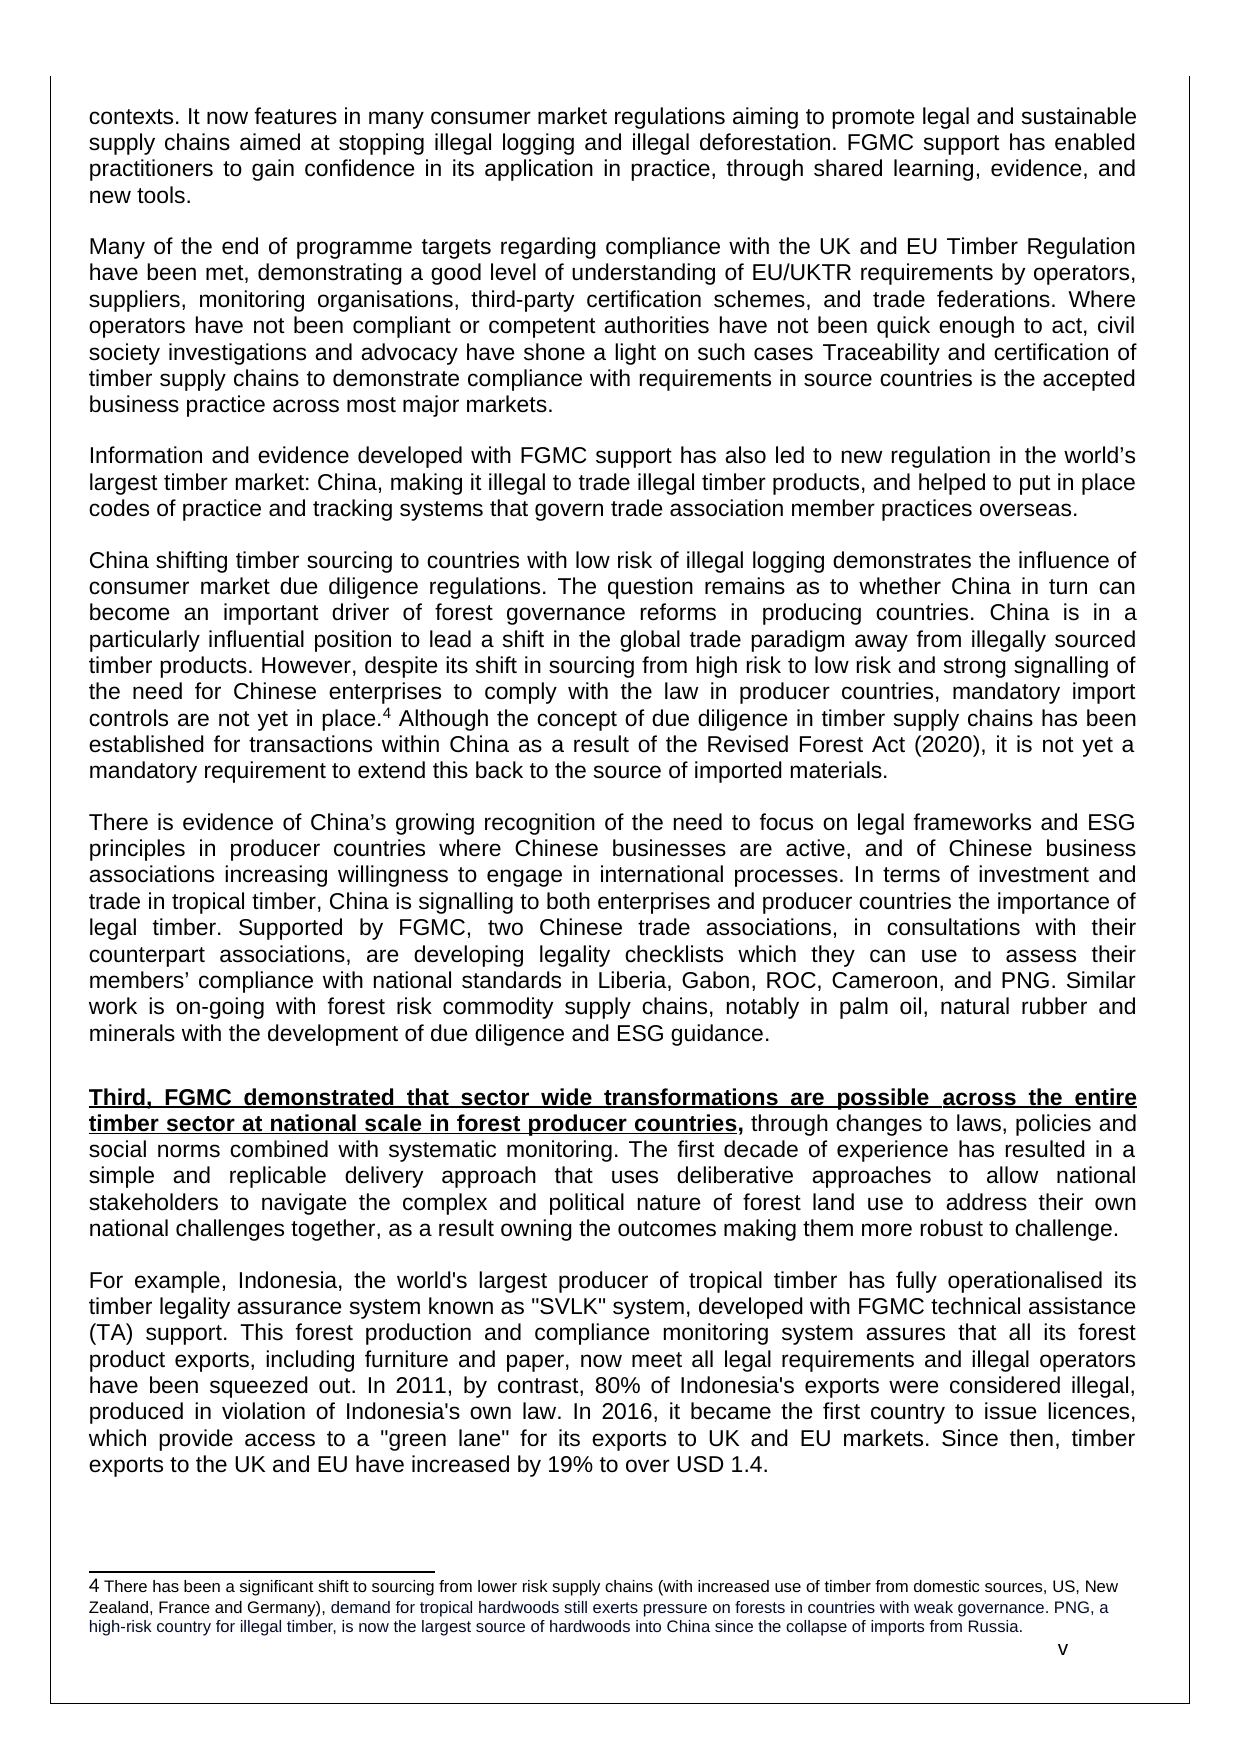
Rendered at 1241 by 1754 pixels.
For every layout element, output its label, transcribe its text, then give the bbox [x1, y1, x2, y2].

text There is evidence of China’s growing recognition of the need to focus on legal frameworks and ESG principles in producer countries where Chinese businesses are active, and of Chinese business associations increasing willingness to engage in international processes. In terms of investment and trade in tropical timber, China is signalling to both enterprises and producer countries the importance of legal timber. Supported by FGMC, two Chinese trade associations, in consultations with their counterpart associations, are developing legality checklists which they can use to assess their members’ compliance with national standards in Liberia, Gabon, ROC, Cameroon, and PNG. Similar work is on-going with forest risk commodity supply chains, notably in palm oil, natural rubber and minerals with the development of due diligence and ESG guidance. [89, 809, 1137, 1046]
text Many of the end of programme targets regarding compliance with the UK and EU Timber Regulation have been met, demonstrating a good level of understanding of EU/UKTR requirements by operators, suppliers, monitoring organisations, third-party certification schemes, and trade federations. Where operators have not been compliant or competent authorities have not been quick enough to act, civil society investigations and advocacy have shone a light on such cases Traceability and certification of timber supply chains to demonstrate compliance with requirements in source countries is the accepted business practice across most major markets.​ [89, 233, 1137, 417]
text timber sector at national scale in forest producer countries, through changes to laws, policies and social norms combined with systematic monitoring. The first decade of experience has resulted in a simple and replicable delivery approach that uses deliberative approaches to allow national stakeholders to navigate the complex and political nature of forest land use to address their own national challenges together, as a result owning the outcomes making them more robust to challenge. [89, 1107, 1137, 1242]
text contexts. It now features in many consumer market regulations aiming to promote legal and sustainable supply chains aimed at stopping illegal logging and illegal deforestation. FGMC support has enabled practitioners to gain confidence in its application in practice, through shared learning, evidence, and new tools. [89, 103, 1137, 208]
text Third, FGMC demonstrated that sector wide transformations are possible across the entire [89, 1083, 1137, 1106]
text China shifting timber sourcing to countries with low risk of illegal logging demonstrates the influence of consumer market due diligence regulations. The question remains as to whether China in turn can become an important driver of forest governance reforms in producing countries. China is in a particularly influential position to lead a shift in the global trade paradigm away from illegally sourced timber products. However, despite its shift in sourcing from high risk to low risk and strong signalling of the need for Chinese enterprises to comply with the law in producer countries, mandatory import controls are not yet in place. Although the concept of due diligence in timber supply chains has been established for transactions within China as a result of the Revised Forest Act (2020), it is not yet a mandatory requirement to extend this back to the source of imported materials. [89, 547, 1137, 784]
text Information and evidence developed with FGMC support has also led to new regulation in the world’s largest timber market: China, making it illegal to trade illegal timber products, and helped to put in place codes of practice and tracking systems that govern trade association member practices overseas. [89, 442, 1137, 522]
text There has been a significant shift to sourcing from lower risk supply chains (with increased use of timber from domestic sources, US, New Zealand, France and Germany), demand for tropical hardwoods still exerts pressure on forests in countries with weak governance. PNG, a high-risk country for illegal timber, is now the largest source of hardwoods into China since the collapse of imports from Russia. [89, 1572, 1137, 1636]
text For example, Indonesia, the world's largest producer of tropical timber has fully operationalised its timber legality assurance system known as "SVLK" system, developed with FGMC technical assistance (TA) support. This forest production and compliance monitoring system assures that all its forest product exports, including furniture and paper, now meet all legal requirements and illegal operators have been squeezed out. In 2011, by contrast, 80% of Indonesia's exports were considered illegal, produced in violation of Indonesia's own law. In 2016, it became the first country to issue licences, which provide access to a "green lane" for its exports to UK and EU markets. Since then, timber exports to the UK and EU have increased by 19% to over USD 1.4. [89, 1267, 1137, 1477]
